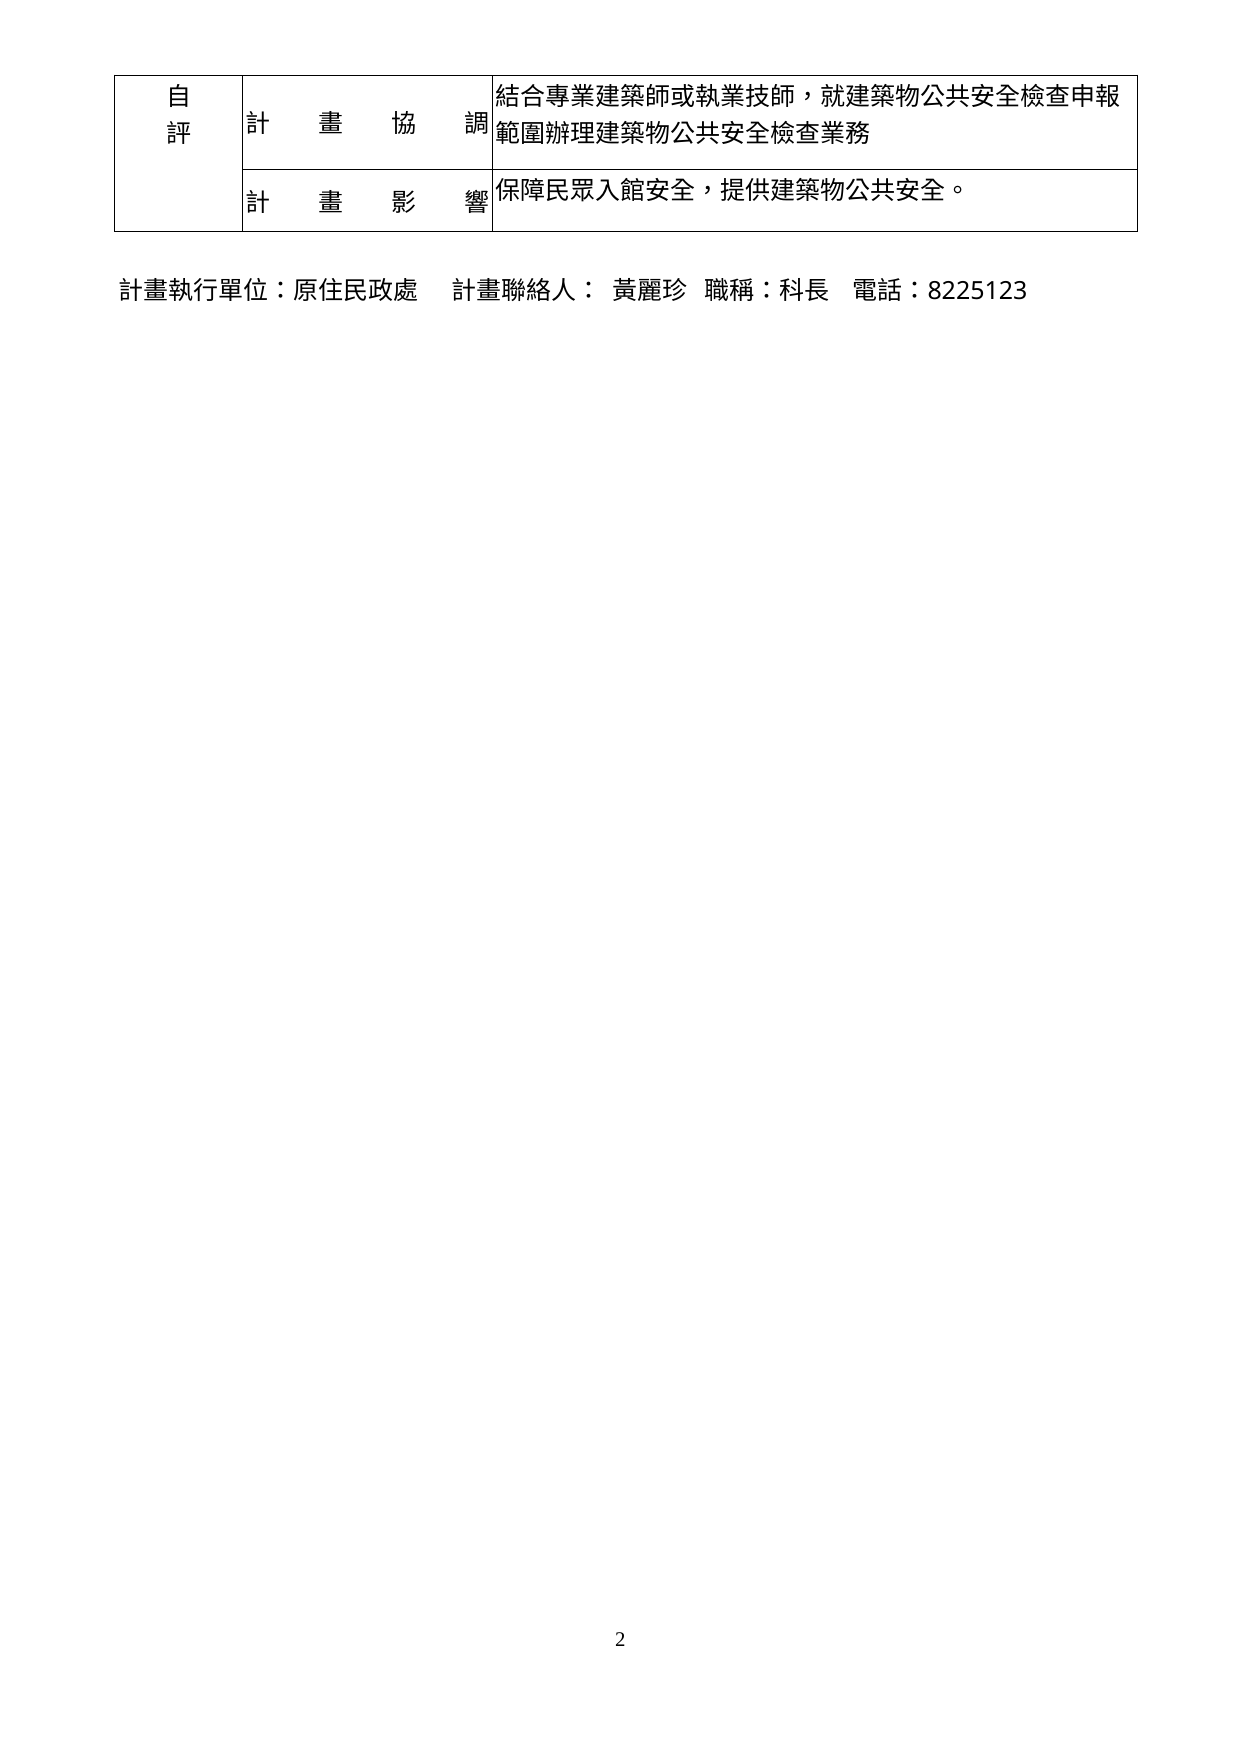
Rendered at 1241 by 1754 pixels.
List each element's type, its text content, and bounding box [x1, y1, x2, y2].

table_cell 自 評 [115, 76, 242, 231]
table_cell 保障民眾入館安全，提供建築物公共安全。 [493, 170, 1137, 231]
table_cell 結合專業建築師或執業技師，就建築物公共安全檢查申報範圍辦理建築物公共安全檢查業務 [493, 76, 1137, 168]
table_cell 計畫影響 [243, 170, 492, 231]
table_cell 計畫協調 [243, 76, 492, 168]
text 計畫執行單位：原住民政處 計畫聯絡人： 黃麗珍 職稱：科長 電話：8225123 [118, 269, 1122, 307]
